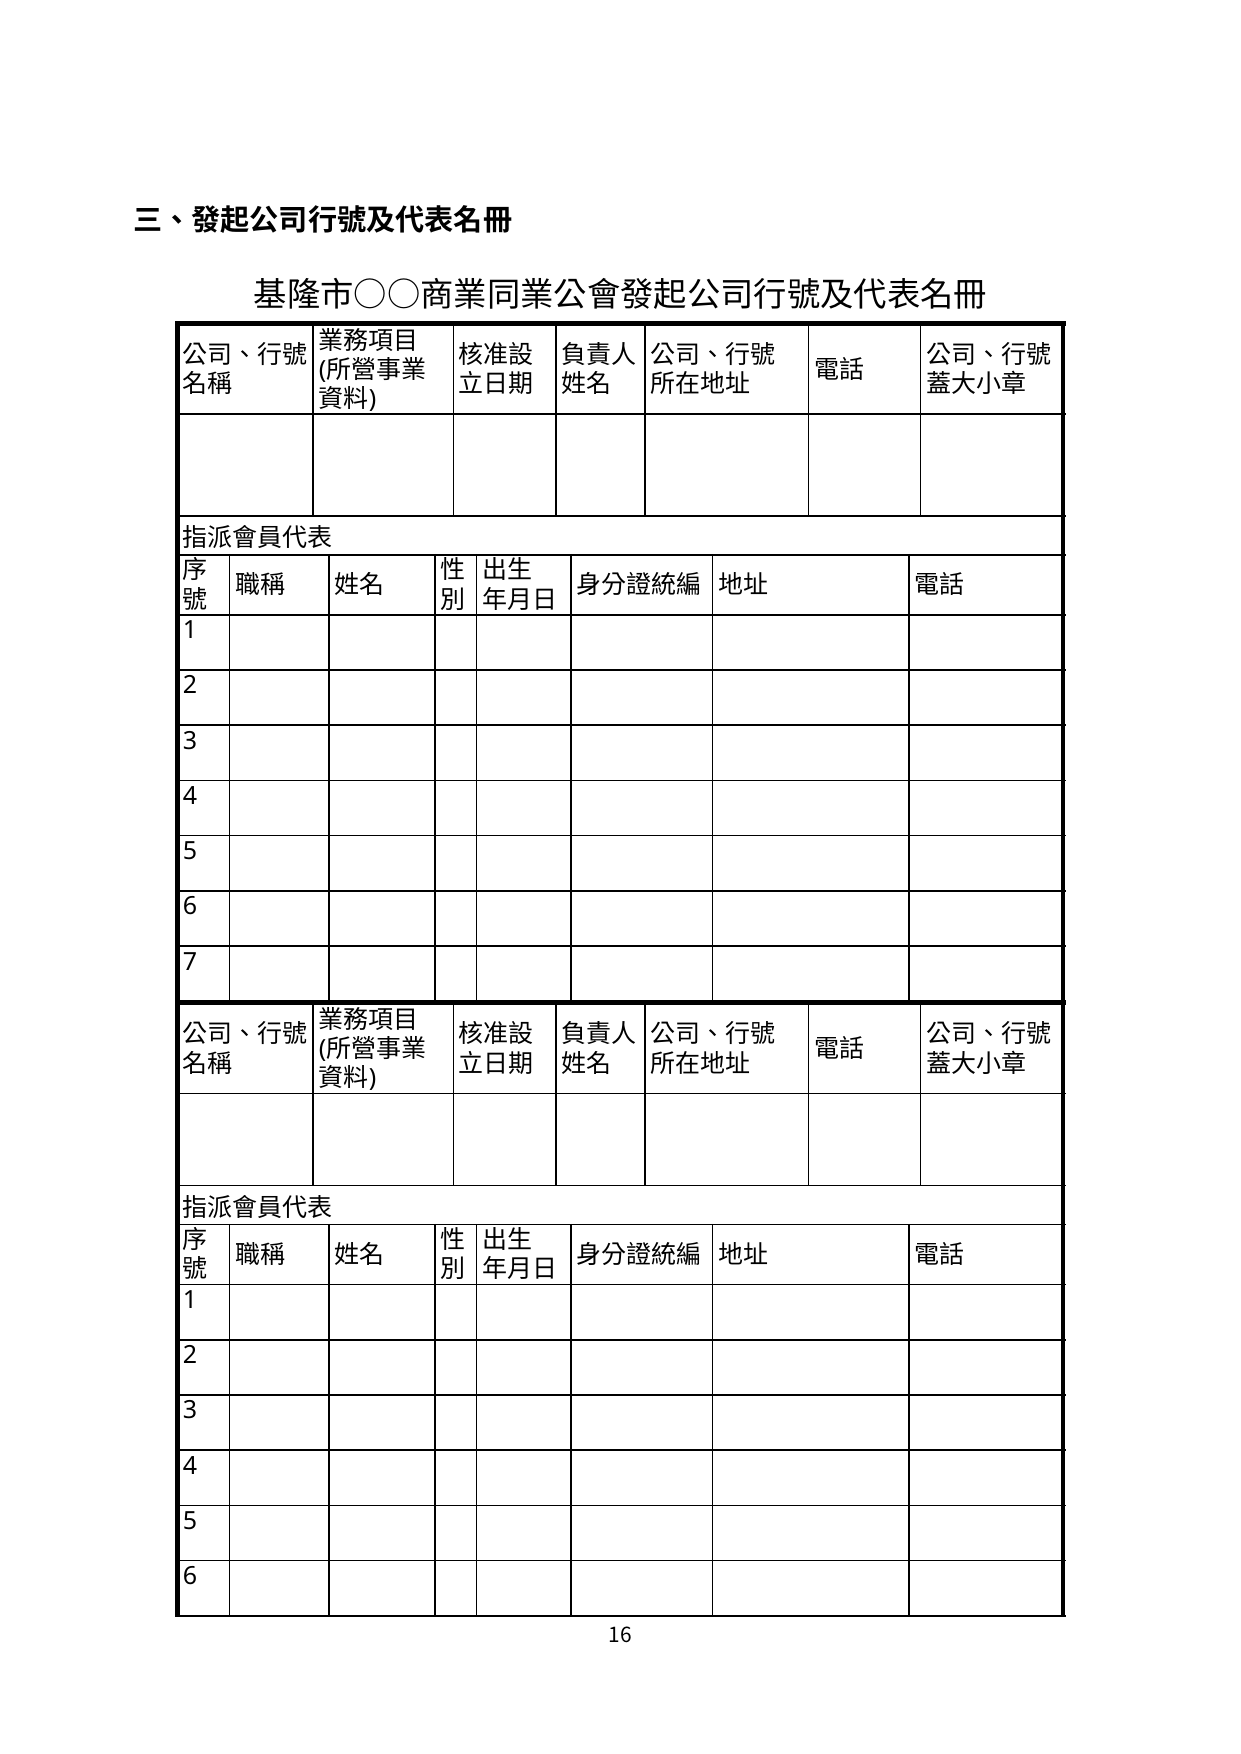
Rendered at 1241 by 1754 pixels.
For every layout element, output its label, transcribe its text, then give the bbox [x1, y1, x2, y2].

table_cell [436, 1341, 476, 1394]
table_cell 姓名 [330, 1225, 434, 1284]
table_cell [910, 836, 1061, 890]
table_cell [809, 1094, 920, 1185]
table_cell 身分證統編 [572, 556, 712, 614]
table_cell 6 [180, 1561, 229, 1615]
table_cell [230, 1396, 328, 1449]
table_cell [713, 947, 908, 1000]
table_cell 電話 [809, 326, 920, 413]
table_cell [330, 671, 434, 724]
table_cell [910, 1506, 1061, 1560]
table_cell [230, 781, 328, 835]
table_cell [436, 1285, 476, 1339]
table_cell [572, 726, 712, 779]
table_cell [477, 1396, 570, 1449]
table_cell [330, 1396, 434, 1449]
table_cell [314, 1094, 453, 1185]
table_cell 出生 年月日 [477, 556, 570, 614]
table_cell 1 [180, 1285, 229, 1339]
table_cell [557, 415, 644, 515]
table_cell [454, 415, 555, 515]
table_cell [910, 671, 1061, 724]
table_cell 指派會員代表 [180, 517, 1061, 554]
table_cell [436, 726, 476, 779]
table_cell 電話 [910, 1225, 1061, 1284]
table_cell [436, 947, 476, 1000]
table_cell 3 [180, 726, 229, 779]
table_cell [330, 1506, 434, 1560]
table_cell [477, 726, 570, 779]
table_cell 職稱 [230, 556, 328, 614]
table_cell 公司、行號 所在地址 [646, 1005, 808, 1092]
table_cell [910, 947, 1061, 1000]
table_cell [477, 836, 570, 890]
table_cell [230, 1561, 328, 1615]
table_cell [454, 1094, 555, 1185]
table_cell 負責人 姓名 [557, 1005, 644, 1092]
table_cell [477, 1506, 570, 1560]
table_cell [572, 1341, 712, 1394]
table_cell [809, 415, 920, 515]
table_cell [477, 1451, 570, 1504]
table_cell 性別 [436, 556, 476, 614]
table_cell [436, 1506, 476, 1560]
table_cell [646, 415, 808, 515]
table_cell 2 [180, 1341, 229, 1394]
table_cell [330, 947, 434, 1000]
table_cell [572, 616, 712, 669]
table_cell [910, 1451, 1061, 1504]
table_cell [230, 671, 328, 724]
table_cell [230, 616, 328, 669]
table_cell [713, 1341, 908, 1394]
table_cell [921, 1094, 1061, 1185]
table_cell [180, 1094, 312, 1185]
table_cell 核准設立日期 [454, 1005, 555, 1092]
table_cell [230, 1341, 328, 1394]
table_cell [910, 726, 1061, 779]
table_cell 7 [180, 947, 229, 1000]
table_cell [477, 947, 570, 1000]
table_cell [572, 1451, 712, 1504]
table_cell [477, 616, 570, 669]
table_cell 公司、行號 所在地址 [646, 326, 808, 413]
table_cell [646, 1094, 808, 1185]
table_cell 公司、行號 蓋大小章 [921, 326, 1061, 413]
table_cell 職稱 [230, 1225, 328, 1284]
table_cell [713, 892, 908, 945]
table_cell [910, 1341, 1061, 1394]
table_cell 2 [180, 671, 229, 724]
table_cell 3 [180, 1396, 229, 1449]
table_cell [910, 892, 1061, 945]
table_cell 4 [180, 781, 229, 835]
table_cell [910, 1285, 1061, 1339]
table_cell [330, 1561, 434, 1615]
table_cell 出生 年月日 [477, 1225, 570, 1284]
table_cell 序號 [180, 1225, 229, 1284]
subtitle 三、發起公司行號及代表名冊 [133, 196, 1063, 239]
table_cell 公司、行號 名稱 [180, 1005, 312, 1092]
table_cell [436, 616, 476, 669]
table_cell [230, 1506, 328, 1560]
table_cell [921, 415, 1061, 515]
table_cell 序號 [180, 556, 229, 614]
table_cell [330, 616, 434, 669]
table_cell [330, 1451, 434, 1504]
table_cell [230, 1451, 328, 1504]
table_cell [713, 616, 908, 669]
table_cell 電話 [809, 1005, 920, 1092]
table_cell [572, 892, 712, 945]
table_cell 公司、行號 蓋大小章 [921, 1005, 1061, 1092]
table_cell [713, 671, 908, 724]
table_cell [230, 892, 328, 945]
table_cell [572, 1506, 712, 1560]
table_cell [436, 1451, 476, 1504]
table_cell [330, 1341, 434, 1394]
table_cell [477, 781, 570, 835]
table_cell [436, 671, 476, 724]
table_cell 姓名 [330, 556, 434, 614]
table_cell 4 [180, 1451, 229, 1504]
table_cell [572, 671, 712, 724]
table_cell [330, 1285, 434, 1339]
table_cell [713, 1506, 908, 1560]
table_cell [713, 1396, 908, 1449]
table_cell 負責人 姓名 [557, 326, 644, 413]
table_cell [230, 836, 328, 890]
table_cell [330, 836, 434, 890]
table_cell [557, 1094, 644, 1185]
table_cell [180, 415, 312, 515]
table_cell [572, 1285, 712, 1339]
table_cell [230, 726, 328, 779]
table_cell [477, 1285, 570, 1339]
table_cell 核准設立日期 [454, 326, 555, 413]
table_cell 指派會員代表 [180, 1186, 1061, 1224]
table_cell [436, 1561, 476, 1615]
table_cell [477, 671, 570, 724]
table_cell [910, 1396, 1061, 1449]
table_cell [910, 781, 1061, 835]
table_cell [713, 1561, 908, 1615]
table_cell [572, 836, 712, 890]
table_cell 1 [180, 616, 229, 669]
table_cell [713, 781, 908, 835]
table_cell 地址 [713, 556, 908, 614]
table_cell [910, 1561, 1061, 1615]
table_cell 性別 [436, 1225, 476, 1284]
table_cell 公司、行號 名稱 [180, 326, 312, 413]
table_cell [572, 781, 712, 835]
table_cell 業務項目(所營事業資料) [314, 326, 453, 413]
table_cell [436, 892, 476, 945]
table_cell [330, 892, 434, 945]
table_cell 電話 [910, 556, 1061, 614]
table_cell 身分證統編 [572, 1225, 712, 1284]
table_cell [477, 1341, 570, 1394]
table_cell [436, 781, 476, 835]
table_cell 業務項目(所營事業資料) [314, 1005, 453, 1092]
table_cell [436, 1396, 476, 1449]
table_cell 5 [180, 836, 229, 890]
table_cell [477, 892, 570, 945]
table_cell [713, 1451, 908, 1504]
table_cell [230, 947, 328, 1000]
table_cell [477, 1561, 570, 1615]
table_cell 6 [180, 892, 229, 945]
table_cell [330, 781, 434, 835]
table_cell 地址 [713, 1225, 908, 1284]
table_cell [713, 726, 908, 779]
table_cell [572, 1561, 712, 1615]
table_cell [572, 1396, 712, 1449]
table_cell [572, 947, 712, 1000]
table_cell [330, 726, 434, 779]
table_cell 5 [180, 1506, 229, 1560]
table_header 基隆市○○商業同業公會發起公司行號及代表名冊 [177, 264, 1063, 321]
table_cell [713, 836, 908, 890]
table_cell [910, 616, 1061, 669]
table_cell [314, 415, 453, 515]
table_cell [713, 1285, 908, 1339]
table_cell [230, 1285, 328, 1339]
table_cell [436, 836, 476, 890]
